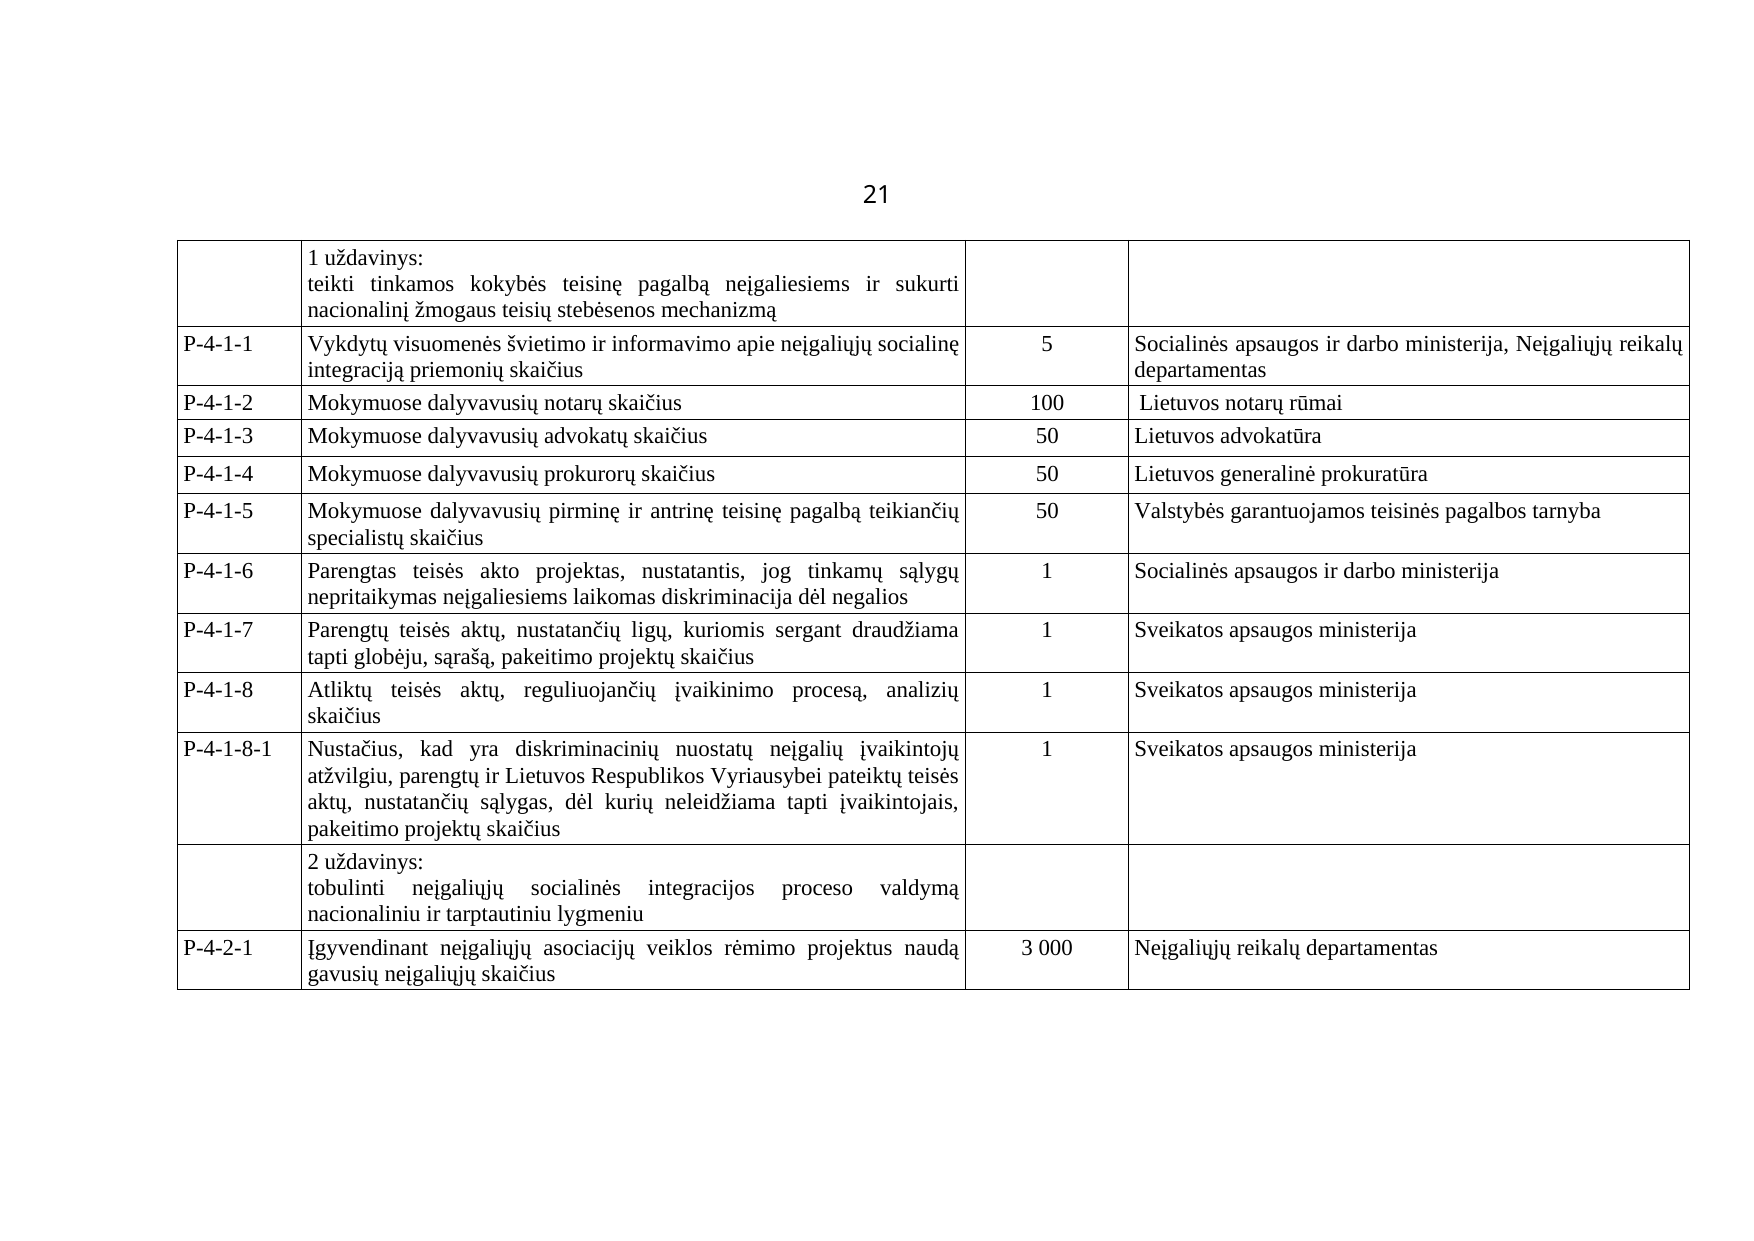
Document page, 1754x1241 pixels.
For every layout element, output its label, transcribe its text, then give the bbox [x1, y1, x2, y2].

table_cell Mokymuose dalyvavusių prokurorų skaičius [302, 457, 965, 493]
table_cell Sveikatos apsaugos ministerija [1129, 733, 1689, 844]
table_cell 5 [966, 327, 1128, 385]
table_cell Vykdytų visuomenės švietimo ir informavimo apie neįgaliųjų socialinę integraciją priemonių skaičius [302, 327, 965, 385]
table_cell P-4-1-2 [178, 386, 301, 418]
table_cell Socialinės apsaugos ir darbo ministerija [1129, 554, 1689, 612]
table_cell [1129, 241, 1689, 326]
table_cell [178, 241, 301, 326]
table_cell Mokymuose dalyvavusių notarų skaičius [302, 386, 965, 418]
table_cell 1 [966, 614, 1128, 672]
table_cell 1 uždavinys: teikti tinkamos kokybės teisinę pagalbą neįgaliesiems ir sukurti nacionalinį žmogaus teisių stebėsenos mechanizmą [302, 241, 965, 326]
table_cell P-4-1-4 [178, 457, 301, 493]
table_cell Mokymuose dalyvavusių pirminę ir antrinę teisinę pagalbą teikiančių specialistų skaičius [302, 494, 965, 553]
table_cell P-4-1-8 [178, 673, 301, 732]
table_cell 50 [966, 420, 1128, 456]
table_cell 50 [966, 457, 1128, 493]
table_cell Sveikatos apsaugos ministerija [1129, 673, 1689, 732]
table_cell P-4-1-7 [178, 614, 301, 672]
table_cell P-4-1-8-1 [178, 733, 301, 844]
table_cell Lietuvos notarų rūmai [1129, 386, 1689, 418]
table_cell P-4-1-1 [178, 327, 301, 385]
table_cell Lietuvos advokatūra [1129, 420, 1689, 456]
table_cell Neįgaliųjų reikalų departamentas [1129, 931, 1689, 989]
table_cell Atliktų teisės aktų, reguliuojančių įvaikinimo procesą, analizių skaičius [302, 673, 965, 732]
table_cell 50 [966, 494, 1128, 553]
table_cell [1129, 845, 1689, 930]
table_cell 1 [966, 733, 1128, 844]
table_cell Mokymuose dalyvavusių advokatų skaičius [302, 420, 965, 456]
table_cell 3 000 [966, 931, 1128, 989]
table_cell Parengtų teisės aktų, nustatančių ligų, kuriomis sergant draudžiama tapti globėju, sąrašą, pakeitimo projektų skaičius [302, 614, 965, 672]
table_cell Įgyvendinant neįgaliųjų asociacijų veiklos rėmimo projektus naudą gavusių neįgaliųjų skaičius [302, 931, 965, 989]
table_cell 100 [966, 386, 1128, 418]
table_cell [966, 845, 1128, 930]
table_cell 1 [966, 554, 1128, 612]
table_cell Valstybės garantuojamos teisinės pagalbos tarnyba [1129, 494, 1689, 553]
table_cell Parengtas teisės akto projektas, nustatantis, jog tinkamų sąlygų nepritaikymas neįgaliesiems laikomas diskriminacija dėl negalios [302, 554, 965, 612]
table_cell P-4-1-6 [178, 554, 301, 612]
table_cell P-4-2-1 [178, 931, 301, 989]
table_cell Sveikatos apsaugos ministerija [1129, 614, 1689, 672]
table_cell [966, 241, 1128, 326]
table_cell Nustačius, kad yra diskriminacinių nuostatų neįgalių įvaikintojų atžvilgiu, parengtų ir Lietuvos Respublikos Vyriausybei pateiktų teisės aktų, nustatančių sąlygas, dėl kurių neleidžiama tapti įvaikintojais, pakeitimo projektų skaičius [302, 733, 965, 844]
table_cell Lietuvos generalinė prokuratūra [1129, 457, 1689, 493]
table_cell 1 [966, 673, 1128, 732]
table_cell 2 uždavinys: tobulinti neįgaliųjų socialinės integracijos proceso valdymą nacionaliniu ir tarptautiniu lygmeniu [302, 845, 965, 930]
table_cell P-4-1-5 [178, 494, 301, 553]
table_cell Socialinės apsaugos ir darbo ministerija, Neįgaliųjų reikalų departamentas [1129, 327, 1689, 385]
table_cell P-4-1-3 [178, 420, 301, 456]
table_cell [178, 845, 301, 930]
